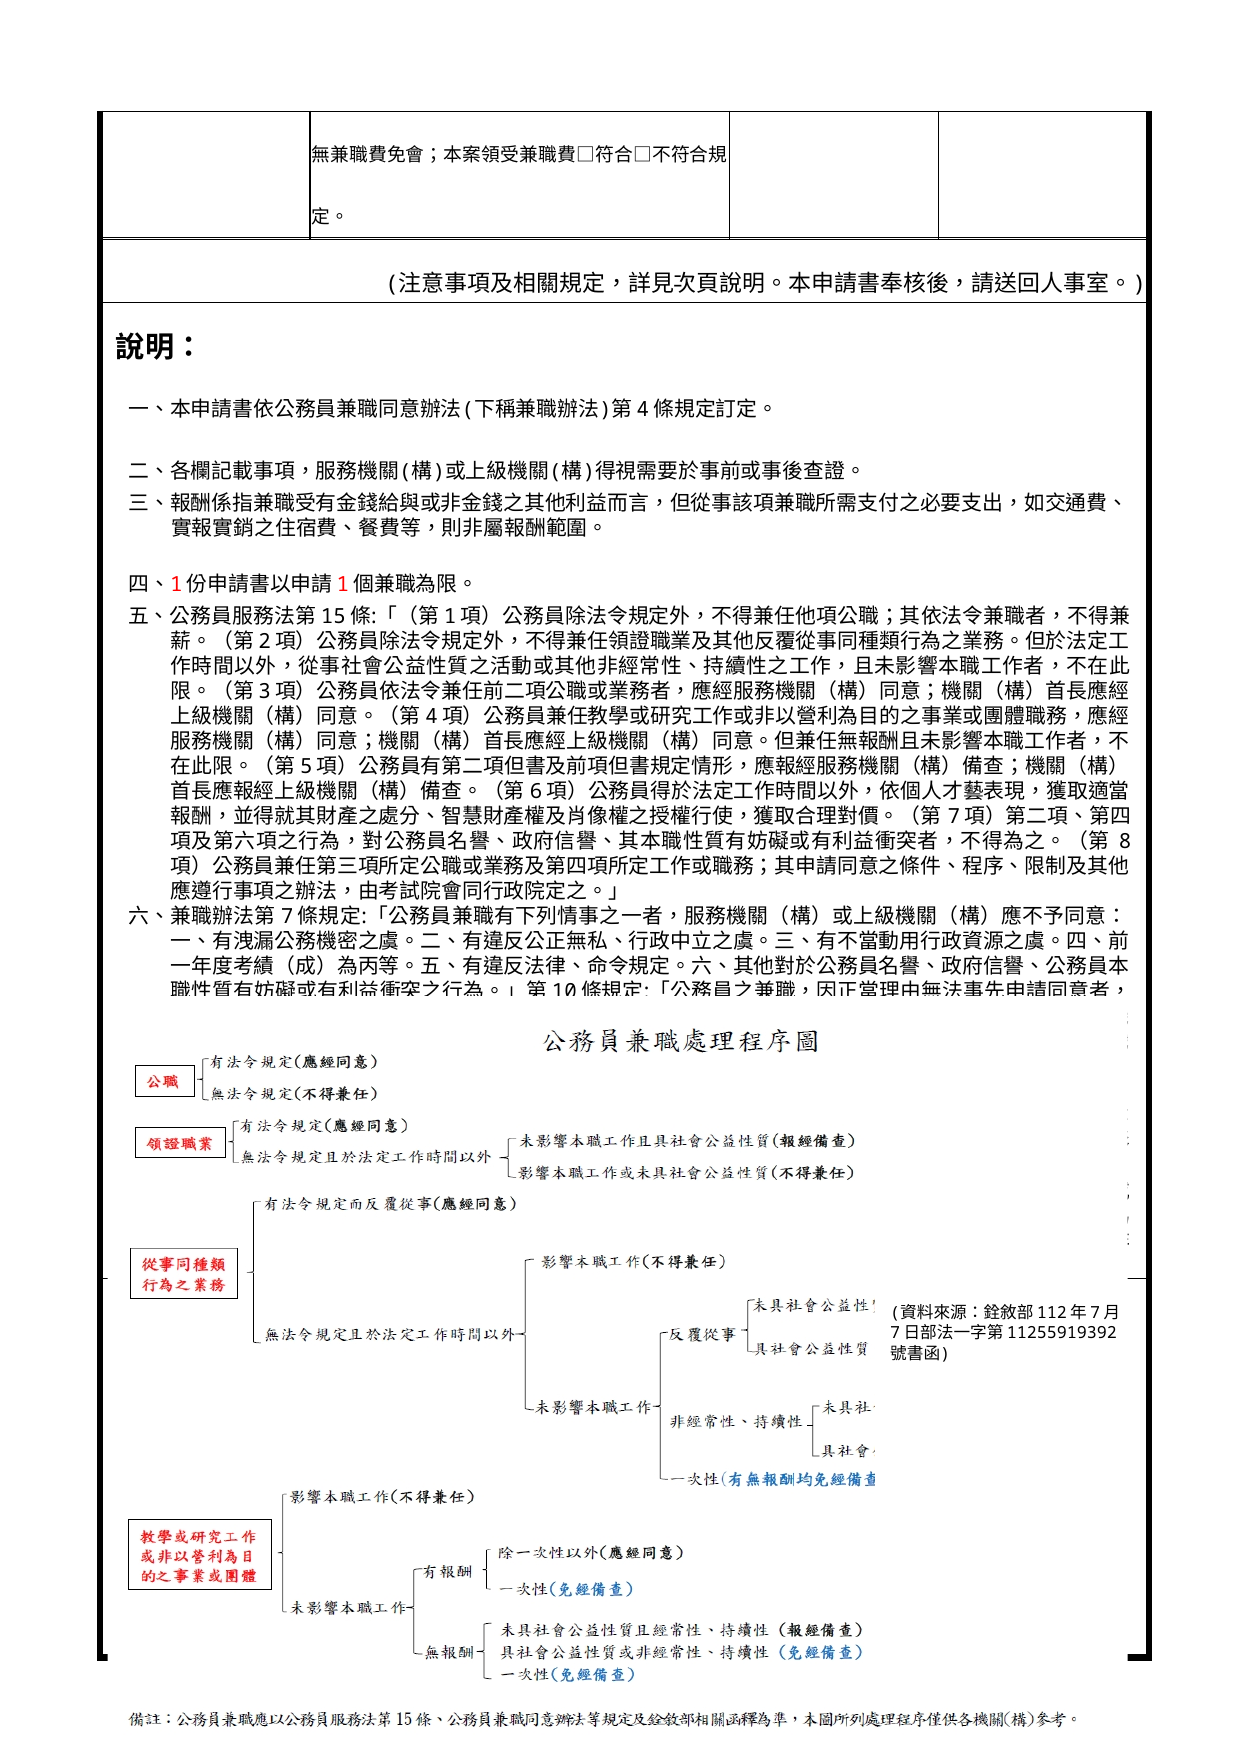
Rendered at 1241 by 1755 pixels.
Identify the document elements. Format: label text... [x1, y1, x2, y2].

table_cell 說明： 一、本申請書依公務員兼職同意辦法(下稱兼職辦法)第4條規定訂定。 二、各欄記載事項，服務機關(構)或上級機關(構)得視需要於事前或事後查證。 三、報酬係指兼職受有金錢給與或非金錢之其他利益而言，但從事該項兼職所需支付之必要支出，如交通費、實報實銷之住宿費、餐費等，則非屬報酬範圍。 四、1份申請書以申請1個兼職為限。 五、公務員服務法第15條:「（第1項）公務員除法令規定外，不得兼任他項公職；其依法令兼職者，不得兼薪。（第2項）公務員除法令規定外，不得兼任領證職業及其他反覆從事同種類行為之業務。但於法定工作時間以外，從事社會公益性質之活動或其他非經常性、持續性之工作，且未影響本職工作者，不在此限。（第3項）公務員依法令兼任前二項公職或業務者，應經服務機關（構）同意；機關（構）首長應經上級機關（構）同意。（第4項）公務員兼任教學或研究工作或非以營利為目的之事業或團體職務，應經服務機關（構）同意；機關（構）首長應經上級機關（構）同意。但兼任無報酬且未影響本職工作者，不在此限。（第5項）公務員有第二項但書及前項但書規定情形，應報經服務機關（構）備查；機關（構）首長應報經上級機關（構）備查。（第6項）公務員得於法定工作時間以外，依個人才藝表現，獲取適當報酬，並得就其財產之處分、智慧財產權及肖像權之授權行使，獲取合理對價。（第7項）第二項、第四項及第六項之行為，對公務員名譽、政府信譽、其本職性質有妨礙或有利益衝突者，不得為之。（第8項）公務員兼任第三項所定公職或業務及第四項所定工作或職務；其申請同意之條件、程序、限制及其他應遵行事項之辦法，由考試院會同行政院定之。」 六、兼職辦法第7條規定:「公務員兼職有下列情事之一者，服務機關（構）或上級機關（構）應不予同意：一、有洩漏公務機密之虞。二、有違反公正無私、行政中立之虞。三、有不當動用行政資源之虞。四、前一年度考績（成）為丙等。五、有違反法律、命令規定。六、其他對於公務員名譽、政府信譽、公務員本職性質有妨礙或有利益衝突之行為。」第10條規定:「公務員之兼職，因正當理由無法事先申請同意者，應於兼職事實發生之日起1個月內，依本辦法規定向服務機關（構）或上級機關（構）申請同意。服務機關（構）或上級機關（構）認有第7條情事之一者，應不予同意，並命該公務員立即停止兼職。前項兼職於就（到）職前即兼任而無法事先申請同意者，應於就（到）職之日起1個月內申請同意。」 七、銓敘部112年7月7日部法一字第11255919391號令略以，公務員兼職有下列情事者，免經備查：1.於法定工作時間以外，從事具有社會公益性質之活動而兼任其他反覆從事同種類行為之業務且無報酬，亦未影響本職工作。2.於法定工作時間以外，從事具有社會公益性質之活動而非經常性、持續性，亦未影響本職工作。3.於法定工作時間以外，從事非經常性、持續性之工作且無報酬，亦未影響本職工作。4.於法定工作時間以外，從事屬一次性之工作，亦未影響本職工作。5.兼任屬一次性之教學或研究工作或非以營利為目的之事業或團體職務，亦未影響本職工作。6.兼任無報酬之教學或研究工作或非以營利為目的之事業或團體職務且具有社會公益性質，亦未影響本職工作。7.兼任無報酬之教學或研究工作或非以營利為目的之事業或團體職務且非經常性、持續性，亦未影響本職工作。 [103, 303, 1146, 1278]
table_cell [875, 1279, 1146, 1654]
table_cell [103, 1279, 107, 1654]
table_cell [730, 112, 938, 237]
table_cell [103, 112, 309, 237]
table_cell (注意事項及相關規定，詳見次頁說明。本申請書奉核後，請送回人事室。) [103, 240, 1146, 302]
table_cell 無兼職費免會；本案領受兼職費□符合□不符合規定。 [311, 112, 729, 237]
table_cell [939, 112, 1146, 237]
